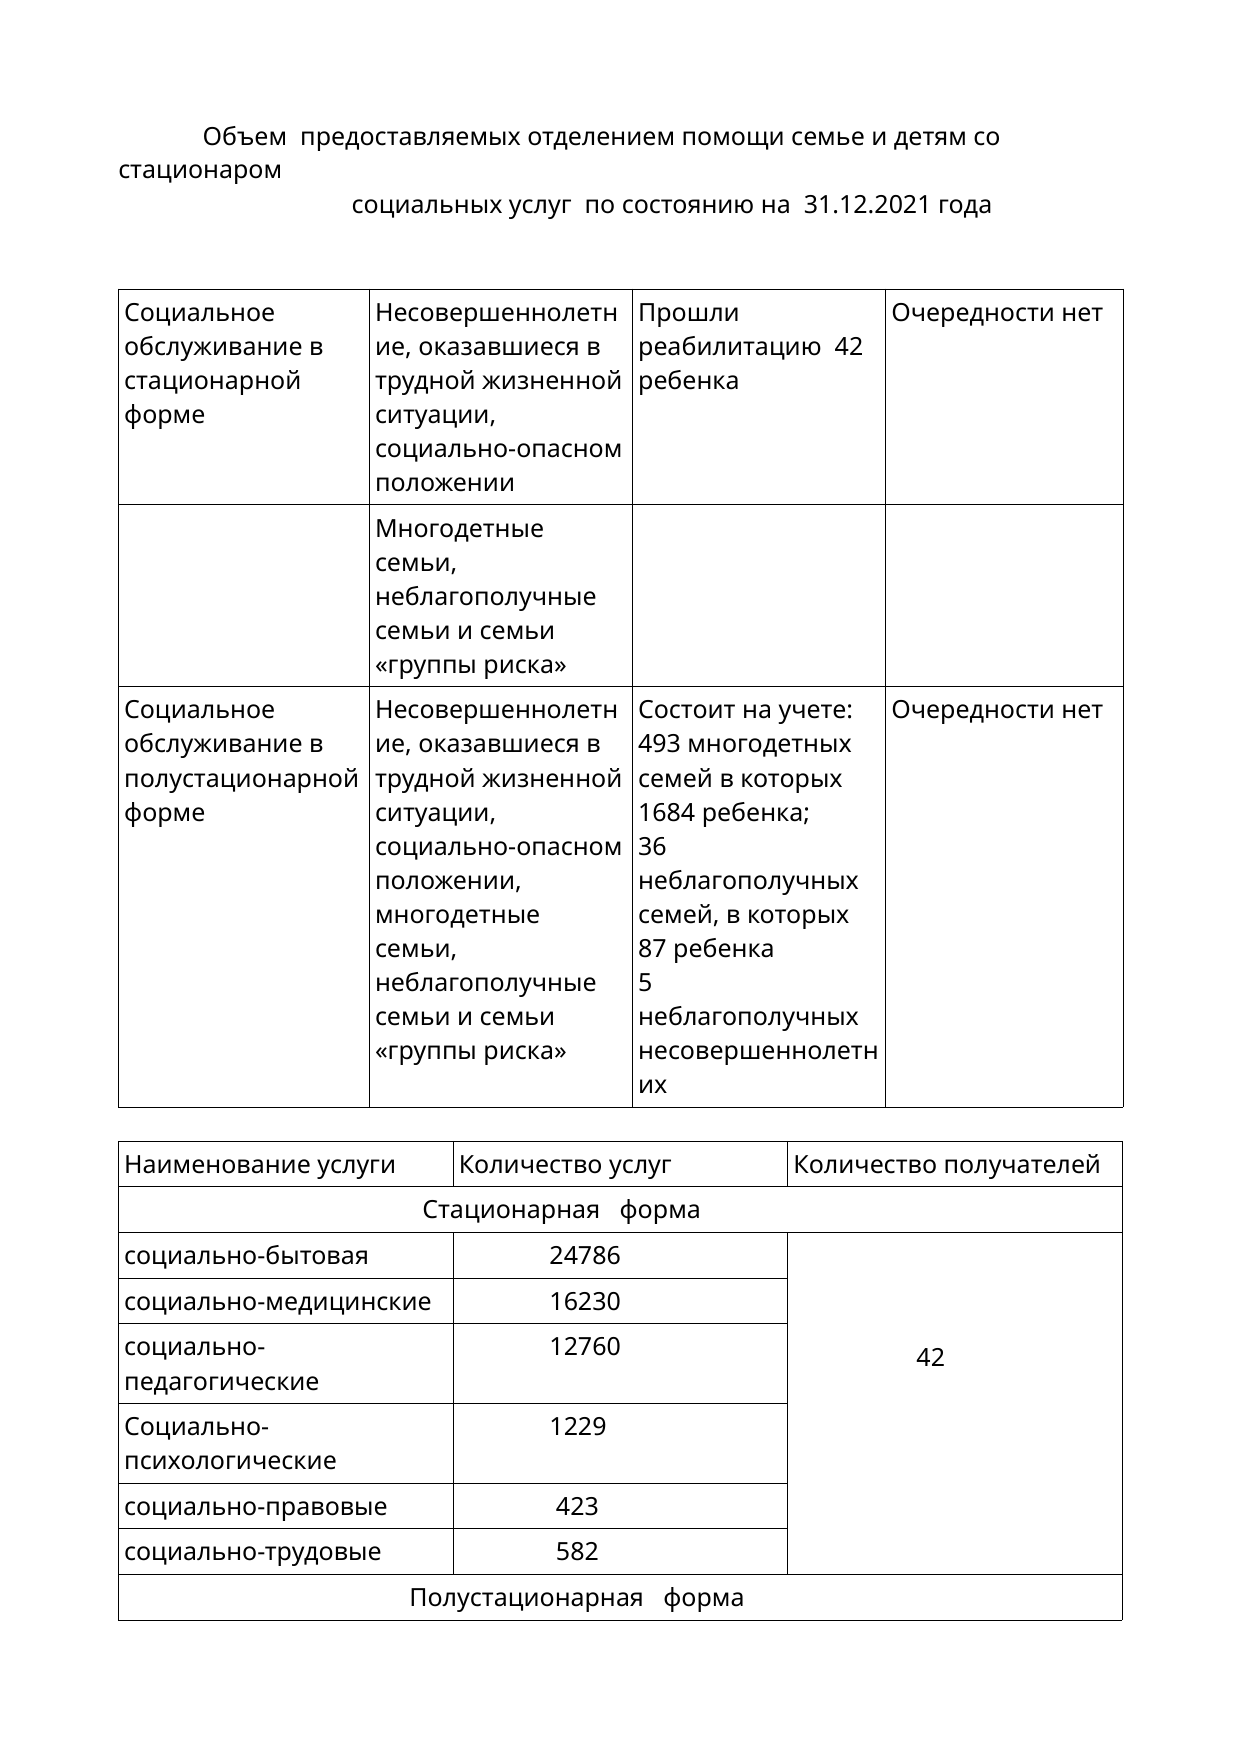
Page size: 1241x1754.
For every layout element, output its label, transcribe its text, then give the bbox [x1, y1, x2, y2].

table_cell Стационарная форма [119, 1187, 1122, 1232]
table_cell 16230 [454, 1279, 787, 1323]
table_header Социальное обслуживание в стационарной форме [119, 290, 369, 504]
table_header Прошли реабилитацию 42 ребенка [633, 290, 885, 504]
text социальных услуг по состоянию на 31.12.2021 года [118, 186, 1122, 220]
table_cell 582 [454, 1529, 787, 1574]
table_cell [633, 505, 885, 686]
table_cell социально-трудовые [119, 1529, 453, 1574]
table_cell социально-медицинские [119, 1279, 453, 1323]
table_header Количество получателей [788, 1142, 1122, 1186]
table_cell [886, 505, 1123, 686]
table_cell Очередности нет [886, 687, 1123, 1107]
table_cell Многодетные семьи, неблагополучные семьи и семьи «группы риска» [370, 505, 632, 686]
table_cell 42 [788, 1233, 1122, 1574]
table_cell Социальное обслуживание в полустационарной форме [119, 687, 369, 1107]
table_cell 1229 [454, 1404, 787, 1483]
table_cell 12760 [454, 1324, 787, 1403]
table_cell Полустационарная форма [119, 1575, 1122, 1619]
table_header Очередности нет [886, 290, 1123, 504]
table_cell Состоит на учете: 493 многодетных семей в которых 1684 ребенка; 36 неблагополучных семей, в которых 87 ребенка 5 неблагополучных несовершеннолетних [633, 687, 885, 1107]
table_cell 24786 [454, 1233, 787, 1278]
table_cell [119, 505, 369, 686]
table_cell социально-бытовая [119, 1233, 453, 1278]
table_cell социально-педагогические [119, 1324, 453, 1403]
table_header Несовершеннолетние, оказавшиеся в трудной жизненной ситуации, социально-опасном положении [370, 290, 632, 504]
table_header Наименование услуги [119, 1142, 453, 1186]
text Объем предоставляемых отделением помощи семье и детям со стационаром [118, 118, 1122, 186]
table_cell Несовершеннолетние, оказавшиеся в трудной жизненной ситуации, социально-опасном положении, многодетные семьи, неблагополучные семьи и семьи «группы риска» [370, 687, 632, 1107]
table_header Количество услуг [454, 1142, 787, 1186]
table_cell Социально-психологические [119, 1404, 453, 1483]
table_cell социально-правовые [119, 1484, 453, 1528]
table_cell 423 [454, 1484, 787, 1528]
